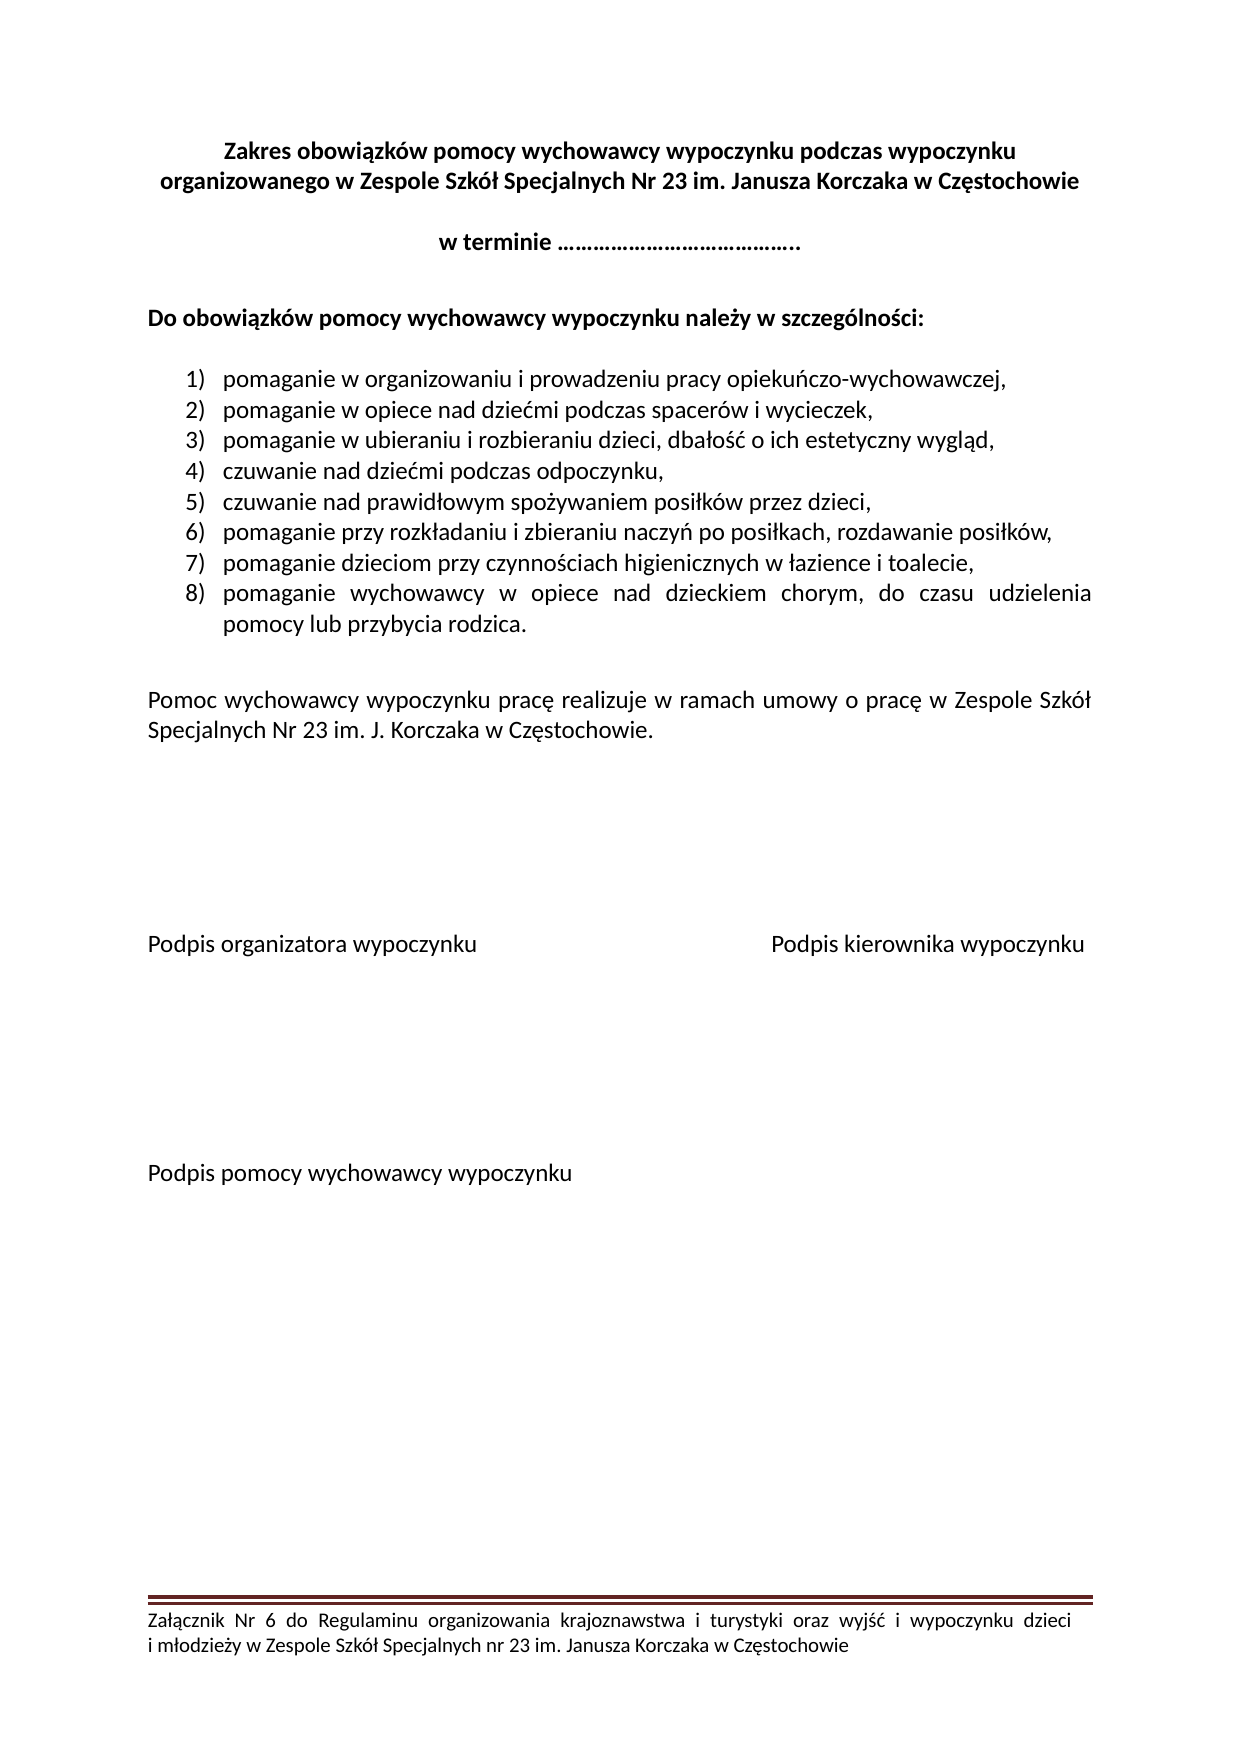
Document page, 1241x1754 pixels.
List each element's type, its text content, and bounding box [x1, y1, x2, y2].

text Podpis organizatora wypoczynku Podpis kierownika wypoczynku [148, 928, 1093, 958]
text Do obowiązków pomocy wychowawcy wypoczynku należy w szczególności: [148, 303, 1093, 333]
text Zakres obowiązków pomocy wychowawcy wypoczynku podczas wypoczynku organizowanego w Zespole Szkół Specjalnych Nr 23 im. Janusza Korczaka w Częstochowie [148, 135, 1093, 196]
list czuwanie nad dziećmi podczas odpoczynku, [185, 455, 1093, 486]
list pomaganie wychowawcy w opiece nad dzieckiem chorym, do czasu udzielenia pomocy lub przybycia rodzica. [185, 577, 1093, 638]
text w terminie ………………………………….. [148, 226, 1093, 257]
list pomaganie w ubieraniu i rozbieraniu dzieci, dbałość o ich estetyczny wygląd, [185, 425, 1093, 455]
list pomaganie w opiece nad dziećmi podczas spacerów i wycieczek, [185, 394, 1093, 425]
list pomaganie w organizowaniu i prowadzeniu pracy opiekuńczo-wychowawczej, [185, 364, 1093, 394]
text Podpis pomocy wychowawcy wypoczynku [148, 1157, 1093, 1187]
list czuwanie nad prawidłowym spożywaniem posiłków przez dzieci, [185, 486, 1093, 516]
list pomaganie przy rozkładaniu i zbieraniu naczyń po posiłkach, rozdawanie posiłków, [185, 516, 1093, 547]
list pomaganie dzieciom przy czynnościach higienicznych w łazience i toalecie, [185, 547, 1093, 577]
text Pomoc wychowawcy wypoczynku pracę realizuje w ramach umowy o pracę w Zespole Szkół Specjalnych Nr 23 im. J. Korczaka w Częstochowie. [148, 684, 1093, 745]
